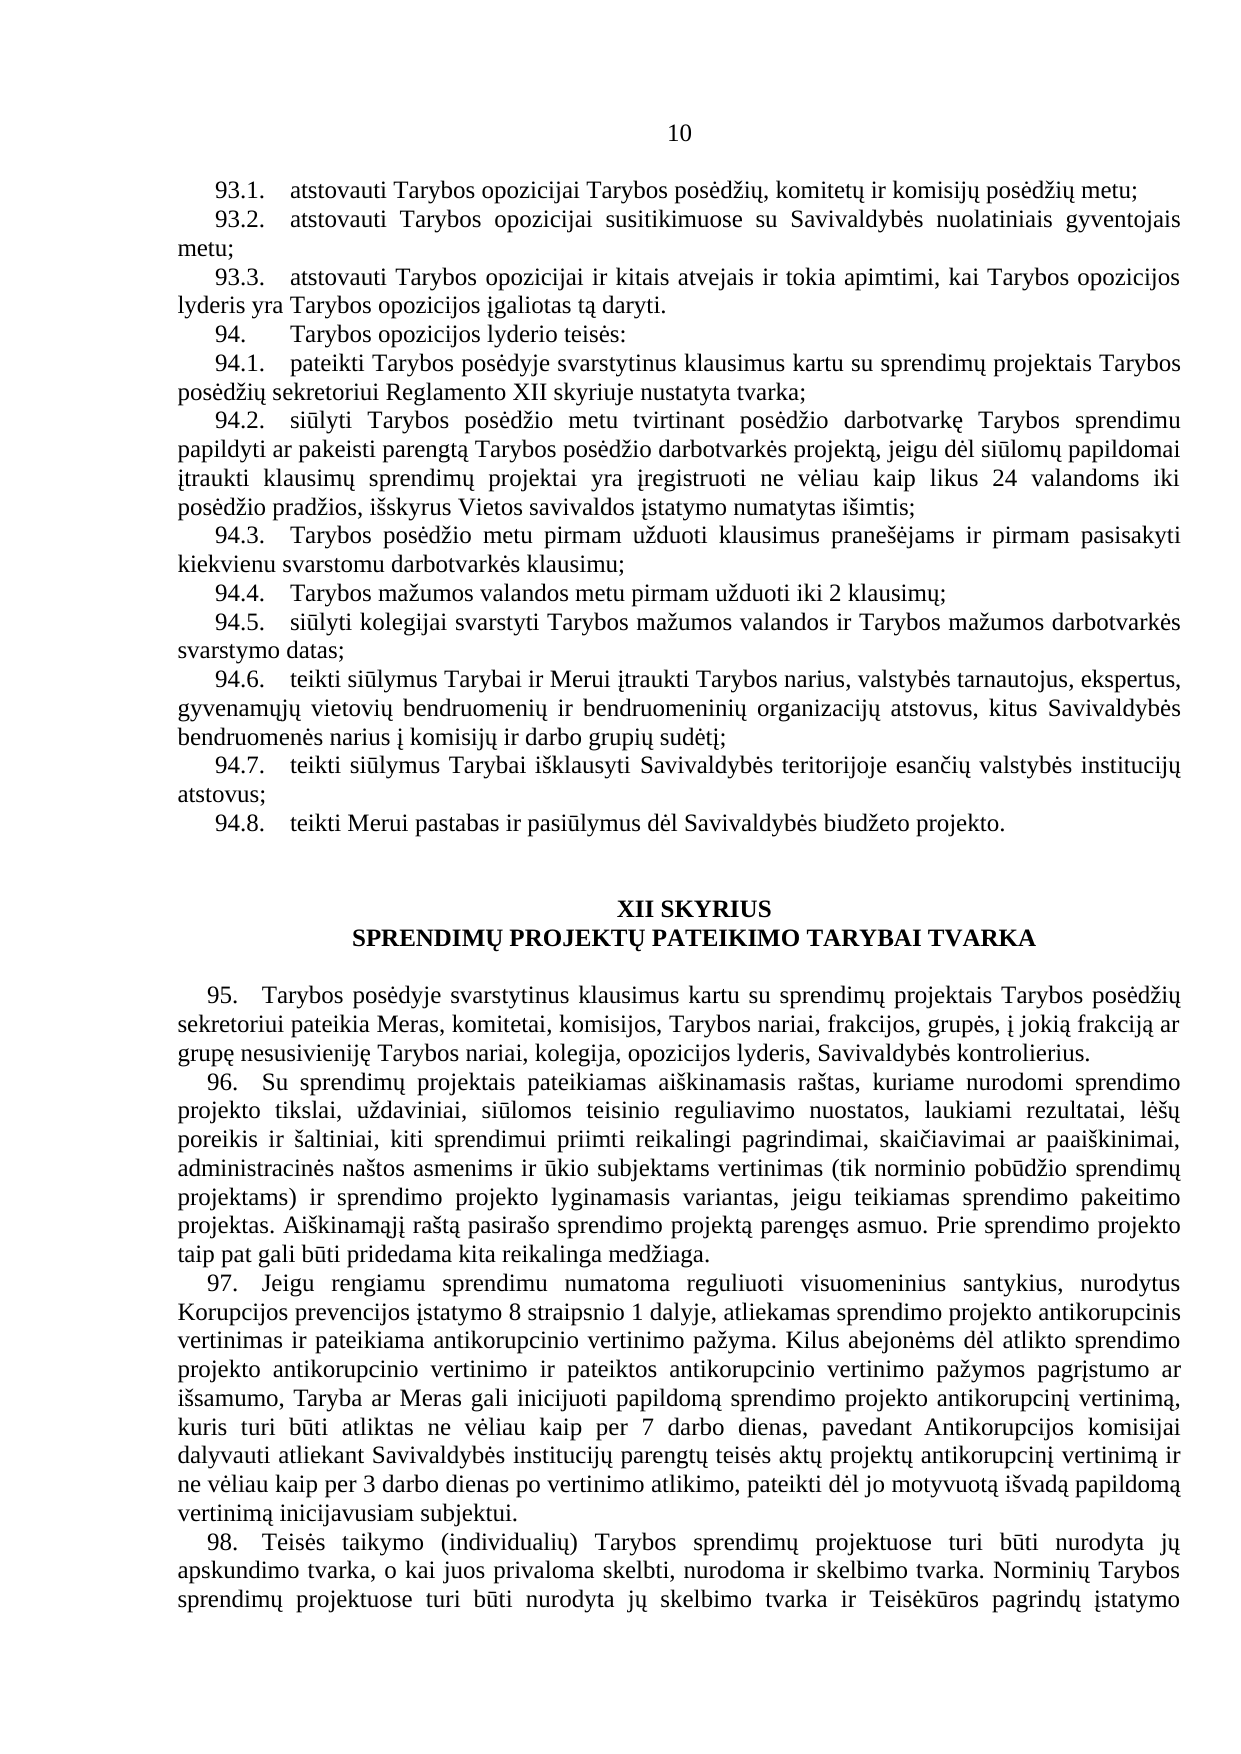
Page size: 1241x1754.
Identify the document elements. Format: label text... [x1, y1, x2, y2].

text XII SKYRIUS [207, 894, 1181, 923]
text 93.2. atstovauti Tarybos opozicijai susitikimuose su Savivaldybės nuolatiniais gyventojais metu; [177, 204, 1181, 262]
text 94.3. Tarybos posėdžio metu pirmam užduoti klausimus pranešėjams ir pirmam pasisakyti kiekvienu svarstomu darbotvarkės klausimu; [177, 521, 1181, 578]
text 94.4. Tarybos mažumos valandos metu pirmam užduoti iki 2 klausimų; [177, 578, 1181, 607]
text 94.2. siūlyti Tarybos posėdžio metu tvirtinant posėdžio darbotvarkę Tarybos sprendimu papildyti ar pakeisti parengtą Tarybos posėdžio darbotvarkės projektą, jeigu dėl siūlomų papildomai įtraukti klausimų sprendimų projektai yra įregistruoti ne vėliau kaip likus 24 valandoms iki posėdžio pradžios, išskyrus Vietos savivaldos įstatymo numatytas išimtis; [177, 406, 1181, 521]
text 94.8. teikti Merui pastabas ir pasiūlymus dėl Savivaldybės biudžeto projekto. [177, 808, 1181, 837]
text SPRENDIMŲ PROJEKTŲ PATEIKIMO TARYBAI TVARKA [207, 923, 1181, 952]
text 94.1. pateikti Tarybos posėdyje svarstytinus klausimus kartu su sprendimų projektais Tarybos posėdžių sekretoriui Reglamento XII skyriuje nustatyta tvarka; [177, 348, 1181, 406]
text 98. Teisės taikymo (individualių) Tarybos sprendimų projektuose turi būti nurodyta jų apskundimo tvarka, o kai juos privaloma skelbti, nurodoma ir skelbimo tvarka. Norminių Tarybos sprendimų projektuose turi būti nurodyta jų skelbimo tvarka ir Teisėkūros pagrindų įstatymo [177, 1527, 1181, 1613]
text 94.6. teikti siūlymus Tarybai ir Merui įtraukti Tarybos narius, valstybės tarnautojus, ekspertus, gyvenamųjų vietovių bendruomenių ir bendruomeninių organizacijų atstovus, kitus Savivaldybės bendruomenės narius į komisijų ir darbo grupių sudėtį; [177, 664, 1181, 751]
text 93.1. atstovauti Tarybos opozicijai Tarybos posėdžių, komitetų ir komisijų posėdžių metu; [215, 176, 1181, 204]
text 97. Jeigu rengiamu sprendimu numatoma reguliuoti visuomeninius santykius, nurodytus Korupcijos prevencijos įstatymo 8 straipsnio 1 dalyje, atliekamas sprendimo projekto antikorupcinis vertinimas ir pateikiama antikorupcinio vertinimo pažyma. Kilus abejonėms dėl atlikto sprendimo projekto antikorupcinio vertinimo ir pateiktos antikorupcinio vertinimo pažymos pagrįstumo ar išsamumo, Taryba ar Meras gali inicijuoti papildomą sprendimo projekto antikorupcinį vertinimą, kuris turi būti atliktas ne vėliau kaip per 7 darbo dienas, pavedant Antikorupcijos komisijai dalyvauti atliekant Savivaldybės institucijų parengtų teisės aktų projektų antikorupcinį vertinimą ir ne vėliau kaip per 3 darbo dienas po vertinimo atlikimo, pateikti dėl jo motyvuotą išvadą papildomą vertinimą inicijavusiam subjektui. [177, 1268, 1181, 1527]
text 95. Tarybos posėdyje svarstytinus klausimus kartu su sprendimų projektais Tarybos posėdžių sekretoriui pateikia Meras, komitetai, komisijos, Tarybos nariai, frakcijos, grupės, į jokią frakciją ar grupę nesusivieniję Tarybos nariai, kolegija, opozicijos lyderis, Savivaldybės kontrolierius. [177, 981, 1181, 1067]
text 93.3. atstovauti Tarybos opozicijai ir kitais atvejais ir tokia apimtimi, kai Tarybos opozicijos lyderis yra Tarybos opozicijos įgaliotas tą daryti. [177, 262, 1181, 319]
text 96. Su sprendimų projektais pateikiamas aiškinamasis raštas, kuriame nurodomi sprendimo projekto tikslai, uždaviniai, siūlomos teisinio reguliavimo nuostatos, laukiami rezultatai, lėšų poreikis ir šaltiniai, kiti sprendimui priimti reikalingi pagrindimai, skaičiavimai ar paaiškinimai, administracinės naštos asmenims ir ūkio subjektams vertinimas (tik norminio pobūdžio sprendimų projektams) ir sprendimo projekto lyginamasis variantas, jeigu teikiamas sprendimo pakeitimo projektas. Aiškinamąjį raštą pasirašo sprendimo projektą parengęs asmuo. Prie sprendimo projekto taip pat gali būti pridedama kita reikalinga medžiaga. [177, 1067, 1181, 1268]
text 94.5. siūlyti kolegijai svarstyti Tarybos mažumos valandos ir Tarybos mažumos darbotvarkės svarstymo datas; [177, 607, 1181, 664]
text 94. Tarybos opozicijos lyderio teisės: [215, 319, 1181, 348]
text 94.7. teikti siūlymus Tarybai išklausyti Savivaldybės teritorijoje esančių valstybės institucijų atstovus; [177, 751, 1181, 808]
